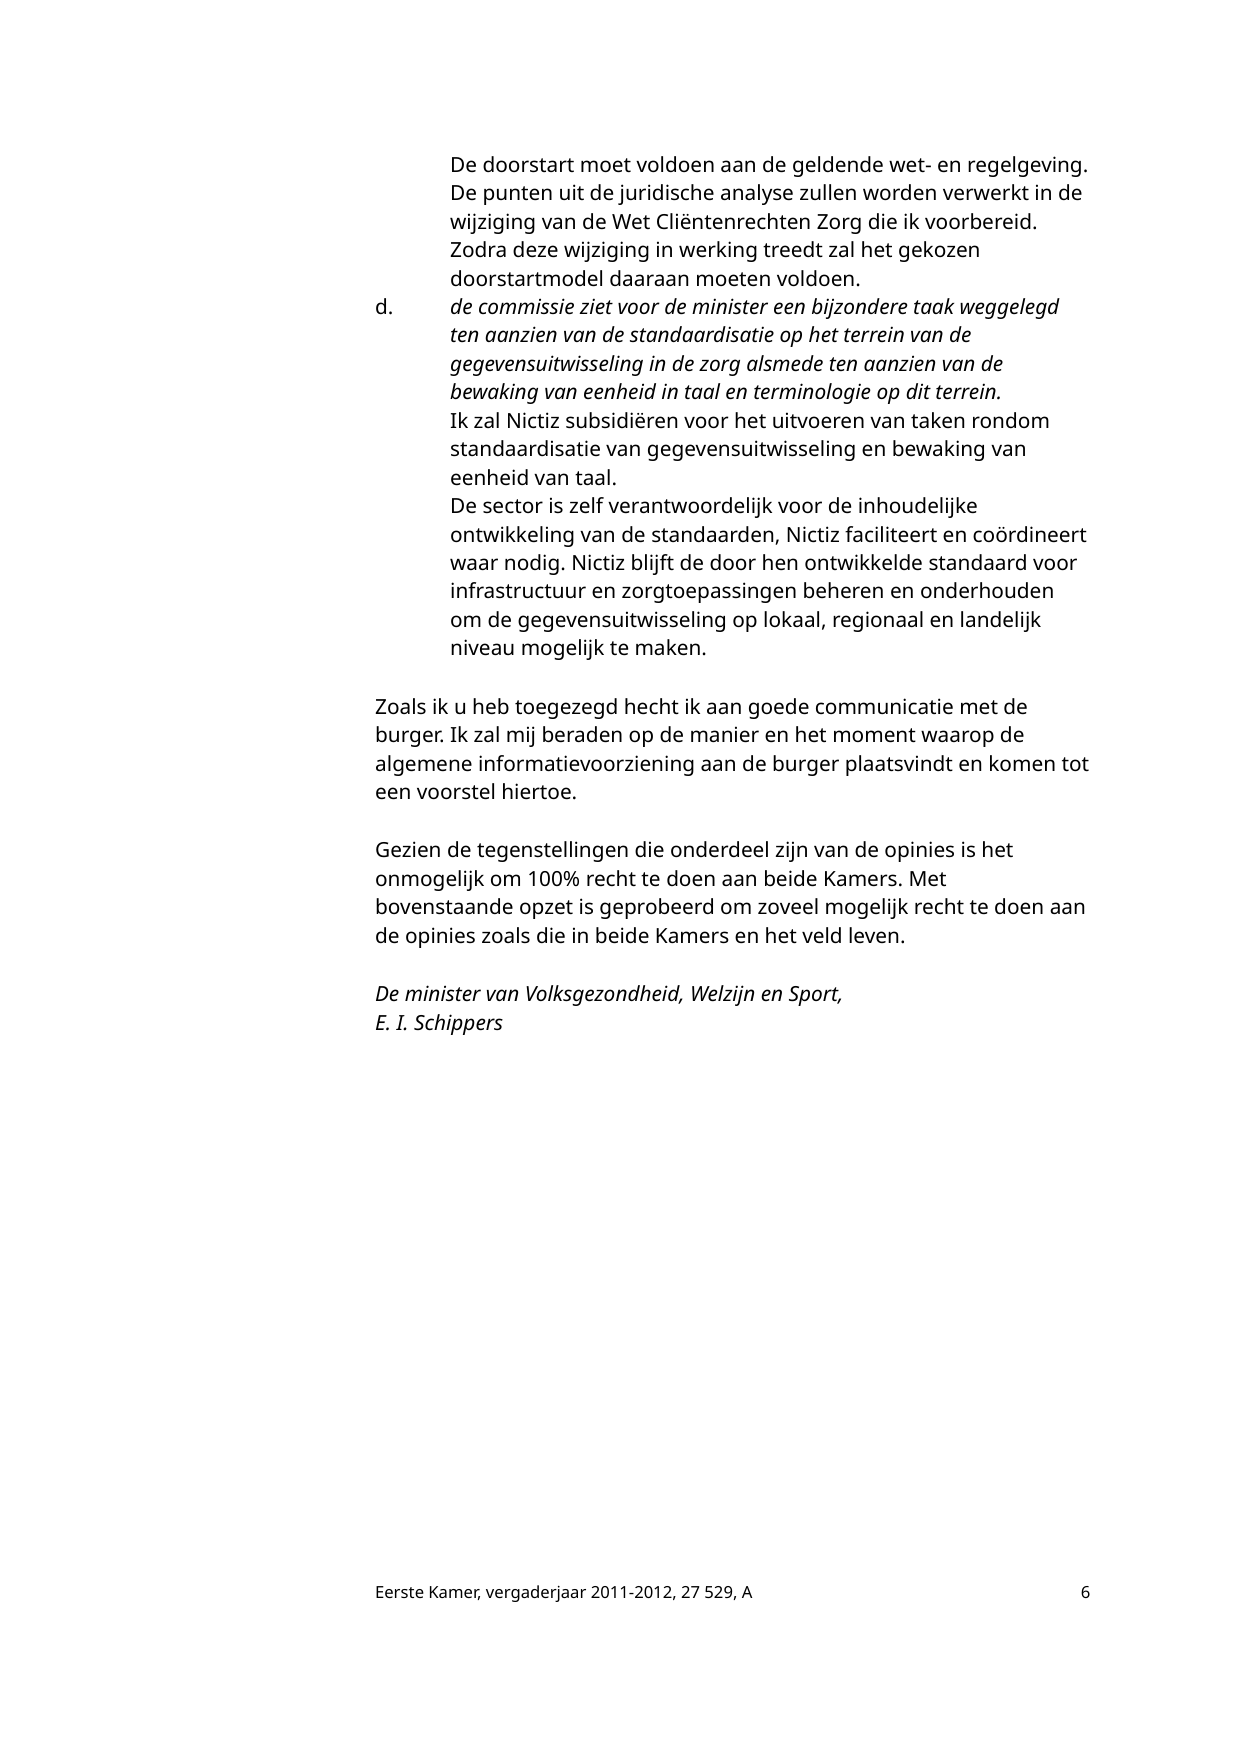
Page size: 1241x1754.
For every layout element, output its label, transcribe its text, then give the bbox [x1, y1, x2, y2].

list De sector is zelf verantwoordelijk voor de inhoudelijke ontwikkeling van de standaarden, Nictiz faciliteert en coördineert waar nodig. Nictiz blijft de door hen ontwikkelde standaard voor infrastructuur en zorgtoepassingen beheren en onderhouden om de gegevensuitwisseling op lokaal, regionaal en landelijk niveau mogelijk te maken. [375, 548, 1090, 719]
text De minister van Volksgezondheid, Welzijn en Sport, [375, 1036, 1090, 1065]
text E. I. Schippers [375, 1065, 1090, 1093]
text Gezien de tegenstellingen die onderdeel zijn van de opinies is het onmogelijk om 100% recht te doen aan beide Kamers. Met bovenstaande opzet is geprobeerd om zoveel mogelijk recht te doen aan de opinies zoals die in beide Kamers en het veld leven. [375, 892, 1090, 1006]
text Zoals ik u heb toegezegd hecht ik aan goede communicatie met de burger. Ik zal mij beraden op de manier en het moment waarop de algemene informatievoorziening aan de burger plaatsvindt en komen tot een voorstel hiertoe. [375, 749, 1090, 862]
list De doorstart moet voldoen aan de geldende wet- en regelgeving. De punten uit de juridische analyse zullen worden verwerkt in de wijziging van de Wet Cliëntenrechten Zorg die ik voorbereid. Zodra deze wijziging in werking treedt zal het gekozen doorstartmodel daaraan moeten voldoen. [375, 207, 1090, 349]
list Ik zal Nictiz subsidiëren voor het uitvoeren van taken rondom standaardisatie van gegevensuitwisseling en bewaking van eenheid van taal. [375, 463, 1090, 548]
list de commissie ziet voor de minister een bijzondere taak weggelegd ten aanzien van de standaardisatie op het terrein van de gegevensuitwisseling in de zorg alsmede ten aanzien van de bewaking van eenheid in taal en terminologie op dit terrein. [375, 349, 1090, 463]
list de juridische inkadering van de voorziening dient aan te sluiten bij de door u in juni 2011 geschetste juridische analyse elektronische gegevensuitwisseling in de zorg. [375, 150, 1090, 207]
